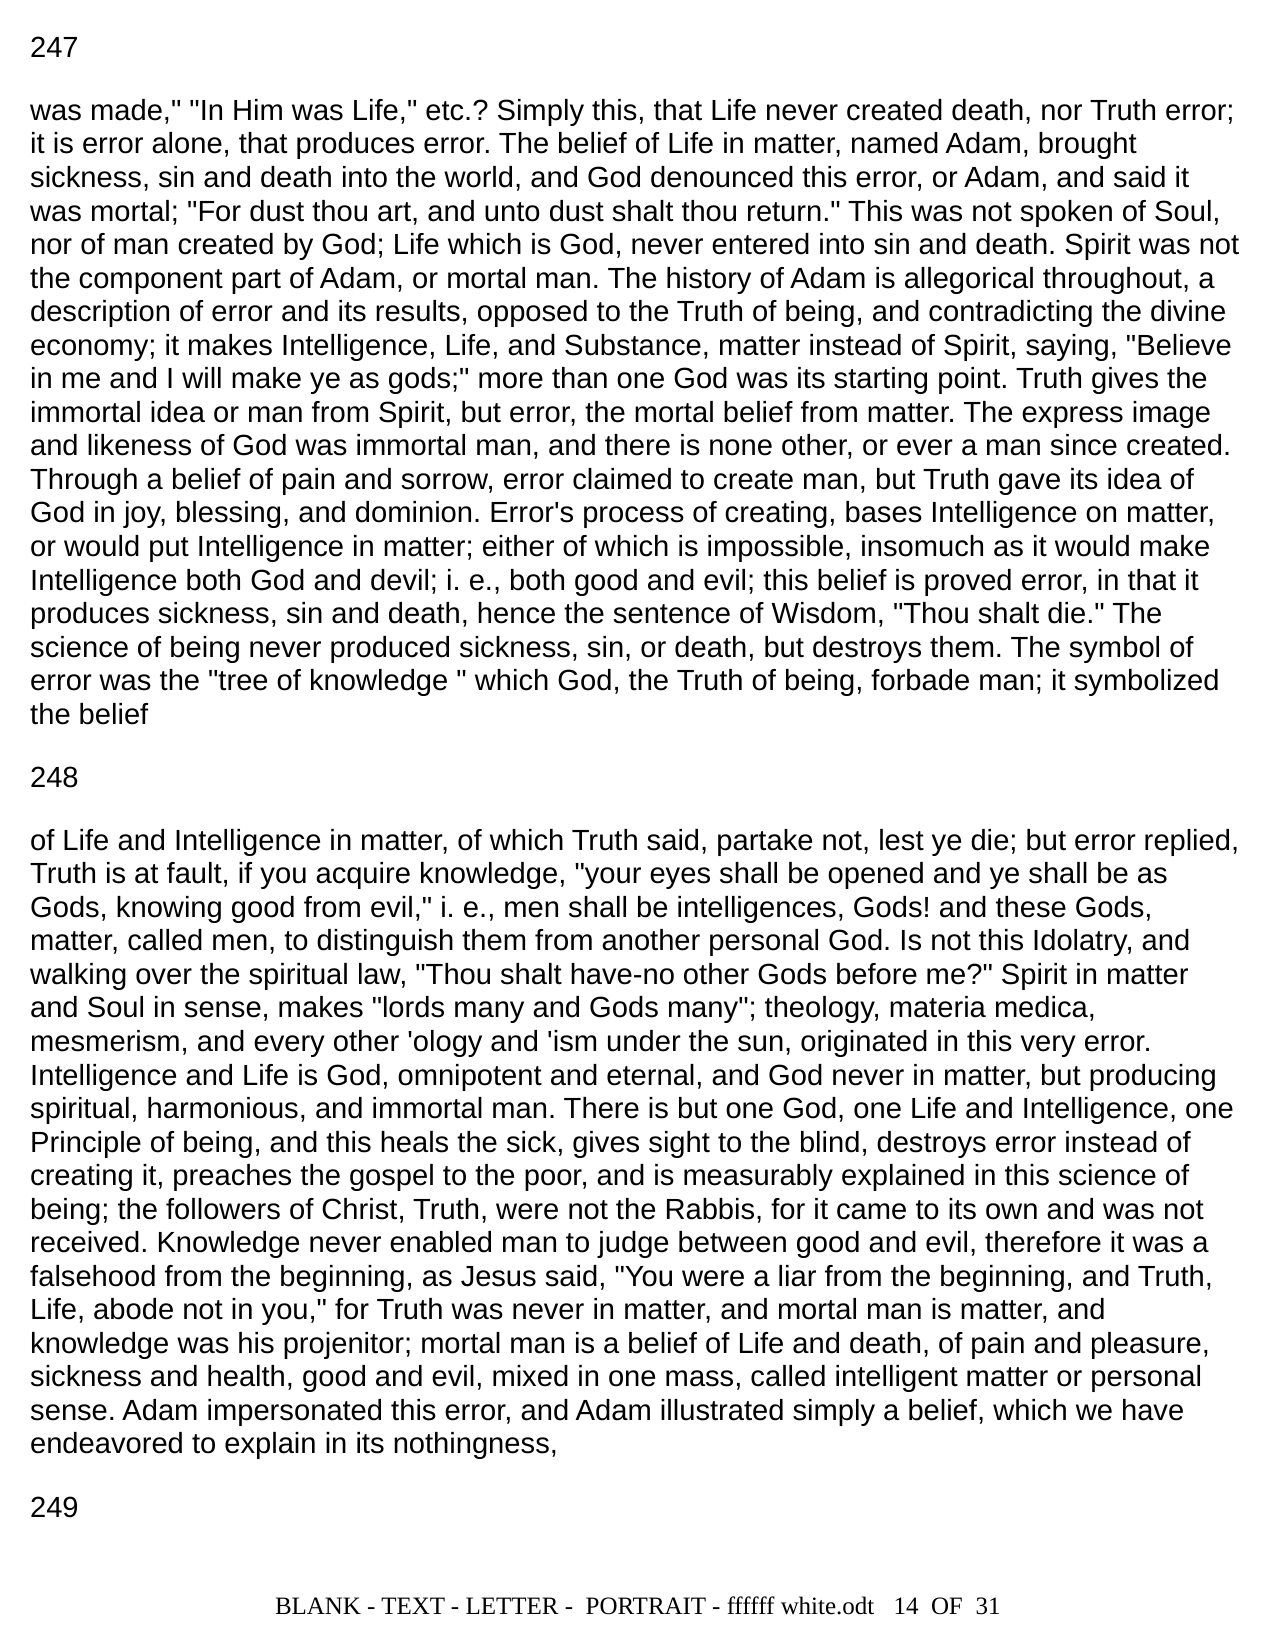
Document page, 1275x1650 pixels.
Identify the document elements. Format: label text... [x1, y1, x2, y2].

text 247 [30, 30, 1245, 63]
text was made," "In Him was Life," etc.? Simply this, that Life never created death, nor Truth error; it is error alone, that produces error. The belief of Life in matter, named Adam, brought sickness, sin and death into the world, and God denounced this error, or Adam, and said it was mortal; "For dust thou art, and unto dust shalt thou return." This was not spoken of Soul, nor of man created by God; Life which is God, never entered into sin and death. Spirit was not the component part of Adam, or mortal man. The history of Adam is allegorical throughout, a description of error and its results, opposed to the Truth of being, and contradicting the divine economy; it makes Intelligence, Life, and Substance, matter instead of Spirit, saying, "Believe in me and I will make ye as gods;" more than one God was its starting point. Truth gives the immortal idea or man from Spirit, but error, the mortal belief from matter. The express image and likeness of God was immortal man, and there is none other, or ever a man since created. Through a belief of pain and sorrow, error claimed to create man, but Truth gave its idea of God in joy, blessing, and dominion. Error's process of creating, bases Intelligence on matter, or would put Intelligence in matter; either of which is impossible, insomuch as it would make Intelligence both God and devil; i. e., both good and evil; this belief is proved error, in that it produces sickness, sin and death, hence the sentence of Wisdom, "Thou shalt die." The science of being never produced sickness, sin, or death, but destroys them. The symbol of error was the "tree of knowledge " which God, the Truth of being, forbade man; it symbolized the belief [30, 93, 1245, 730]
text 248 [30, 760, 1245, 793]
text 249 [30, 1489, 1245, 1523]
text of Life and Intelligence in matter, of which Truth said, partake not, lest ye die; but error replied, Truth is at fault, if you acquire knowledge, "your eyes shall be opened and ye shall be as Gods, knowing good from evil," i. e., men shall be intelligences, Gods! and these Gods, matter, called men, to distinguish them from another personal God. Is not this Idolatry, and walking over the spiritual law, "Thou shalt have-no other Gods before me?" Spirit in matter and Soul in sense, makes "lords many and Gods many"; theology, materia medica, mesmerism, and every other 'ology and 'ism under the sun, originated in this very error. Intelligence and Life is God, omnipotent and eternal, and God never in matter, but producing spiritual, harmonious, and immortal man. There is but one God, one Life and Intelligence, one Principle of being, and this heals the sick, gives sight to the blind, destroys error instead of creating it, preaches the gospel to the poor, and is measurably explained in this science of being; the followers of Christ, Truth, were not the Rabbis, for it came to its own and was not received. Knowledge never enabled man to judge between good and evil, therefore it was a falsehood from the beginning, as Jesus said, "You were a liar from the beginning, and Truth, Life, abode not in you," for Truth was never in matter, and mortal man is matter, and knowledge was his projenitor; mortal man is a belief of Life and death, of pain and pleasure, sickness and health, good and evil, mixed in one mass, called intelligent matter or personal sense. Adam impersonated this error, and Adam illustrated simply a belief, which we have endeavored to explain in its nothingness, [30, 823, 1245, 1460]
